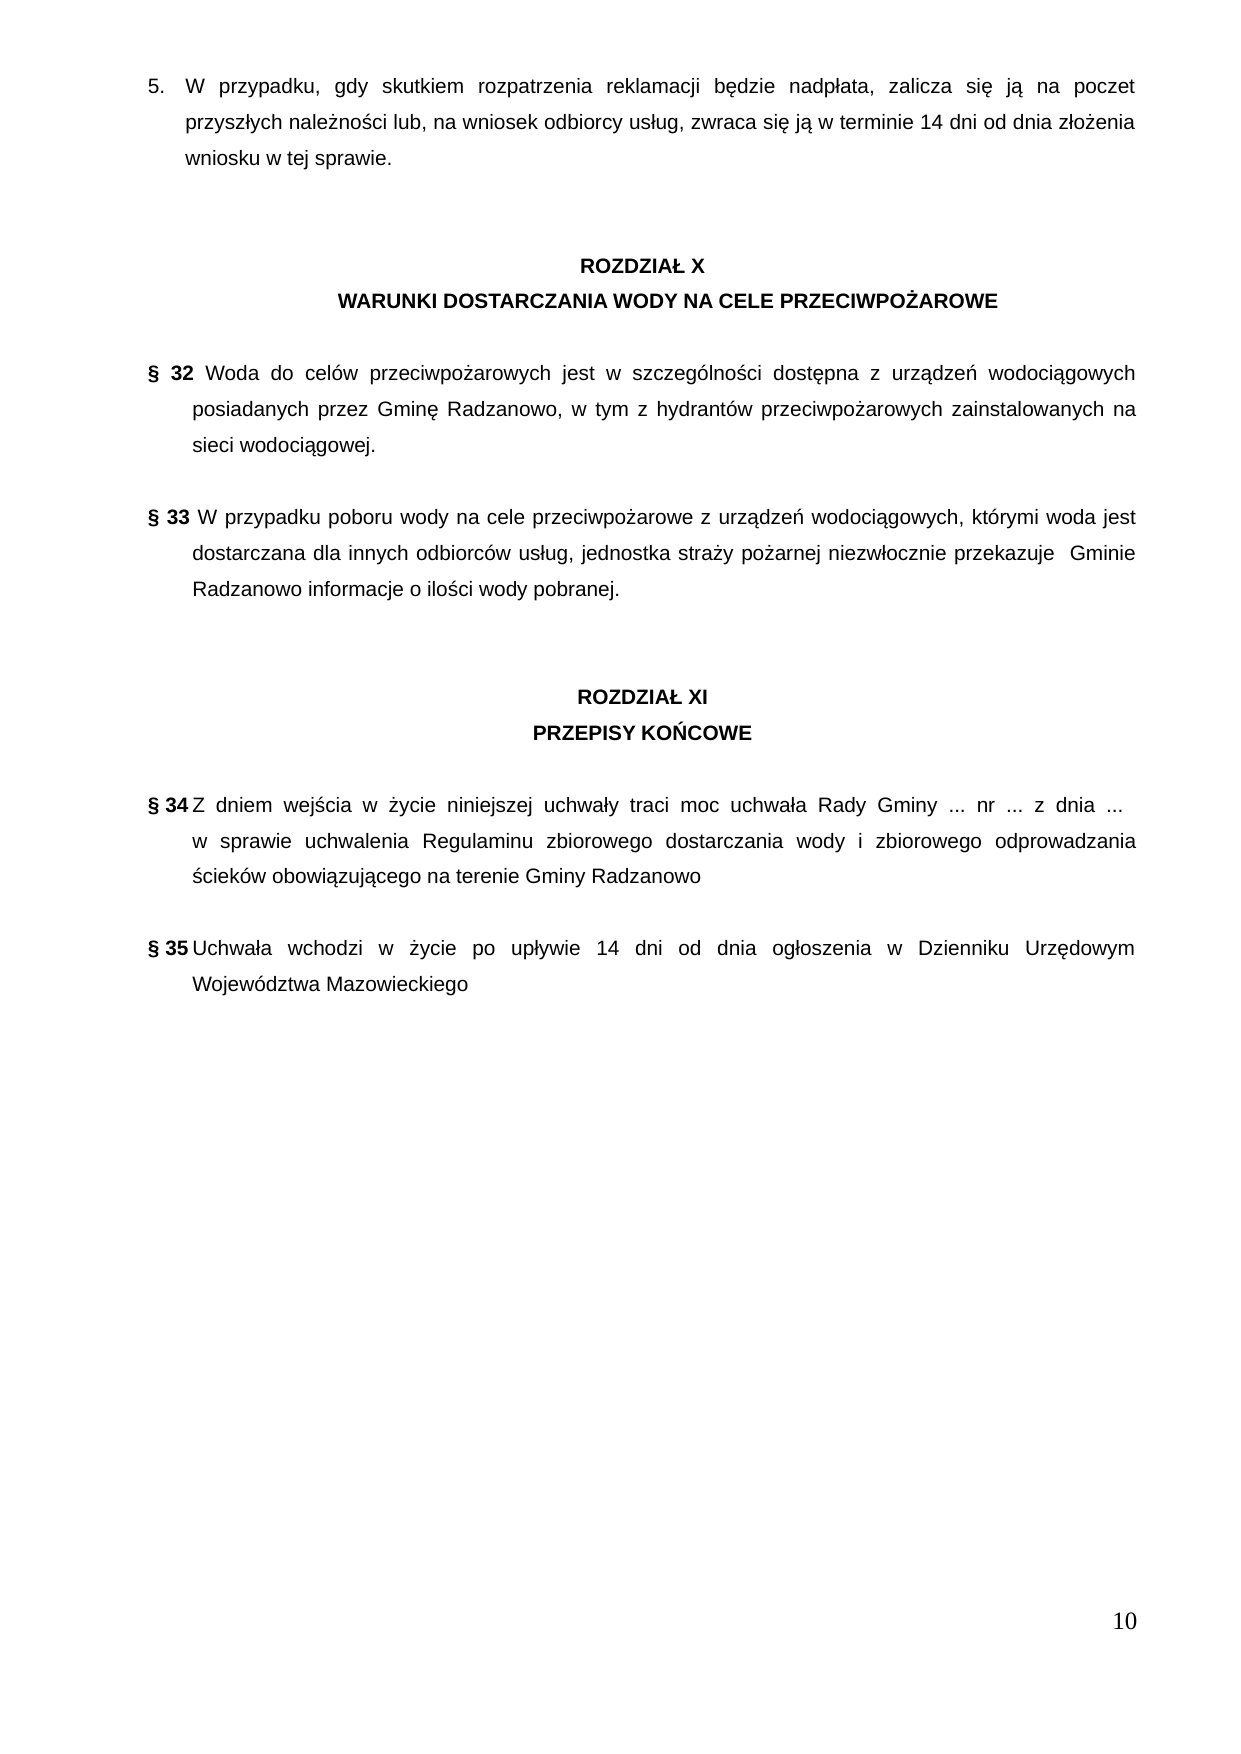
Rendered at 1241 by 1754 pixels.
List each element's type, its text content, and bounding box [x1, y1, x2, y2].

list W przypadku, gdy skutkiem rozpatrzenia reklamacji będzie nadpłata, zalicza się ją na poczet przyszłych należności lub, na wniosek odbiorcy usług, zwraca się ją w terminie 14 dni od dnia złożenia wniosku w tej sprawie. [148, 74, 1137, 169]
text ROZDZIAŁ XI [148, 685, 1137, 709]
subtitle ROZDZIAŁ X [148, 253, 1137, 277]
text § 35 Uchwała wchodzi w życie po upływie 14 dni od dnia ogłoszenia w Dzienniku Urzędowym Województwa Mazowieckiego [148, 936, 1137, 996]
text § 32 Woda do celów przeciwpożarowych jest w szczególności dostępna z urządzeń wodociągowych posiadanych przez Gminę Radzanowo, w tym z hydrantów przeciwpożarowych zainstalowanych na sieci wodociągowej. [148, 361, 1137, 457]
text § 33 W przypadku poboru wody na cele przeciwpożarowe z urządzeń wodociągowych, którymi woda jest dostarczana dla innych odbiorców usług, jednostka straży pożarnej niezwłocznie przekazuje Gminie Radzanowo informacje o ilości wody pobranej. [148, 505, 1137, 601]
text WARUNKI DOSTARCZANIA WODY NA CELE PRZECIWPOŻAROWE [199, 289, 1137, 313]
text § 34 Z dniem wejścia w życie niniejszej uchwały traci moc uchwała Rady Gminy ... nr ... z dnia ... w sprawie uchwalenia Regulaminu zbiorowego dostarczania wody i zbiorowego odprowadzania ścieków obowiązującego na terenie Gminy Radzanowo [148, 792, 1137, 888]
text PRZEPISY KOŃCOWE [148, 721, 1137, 744]
